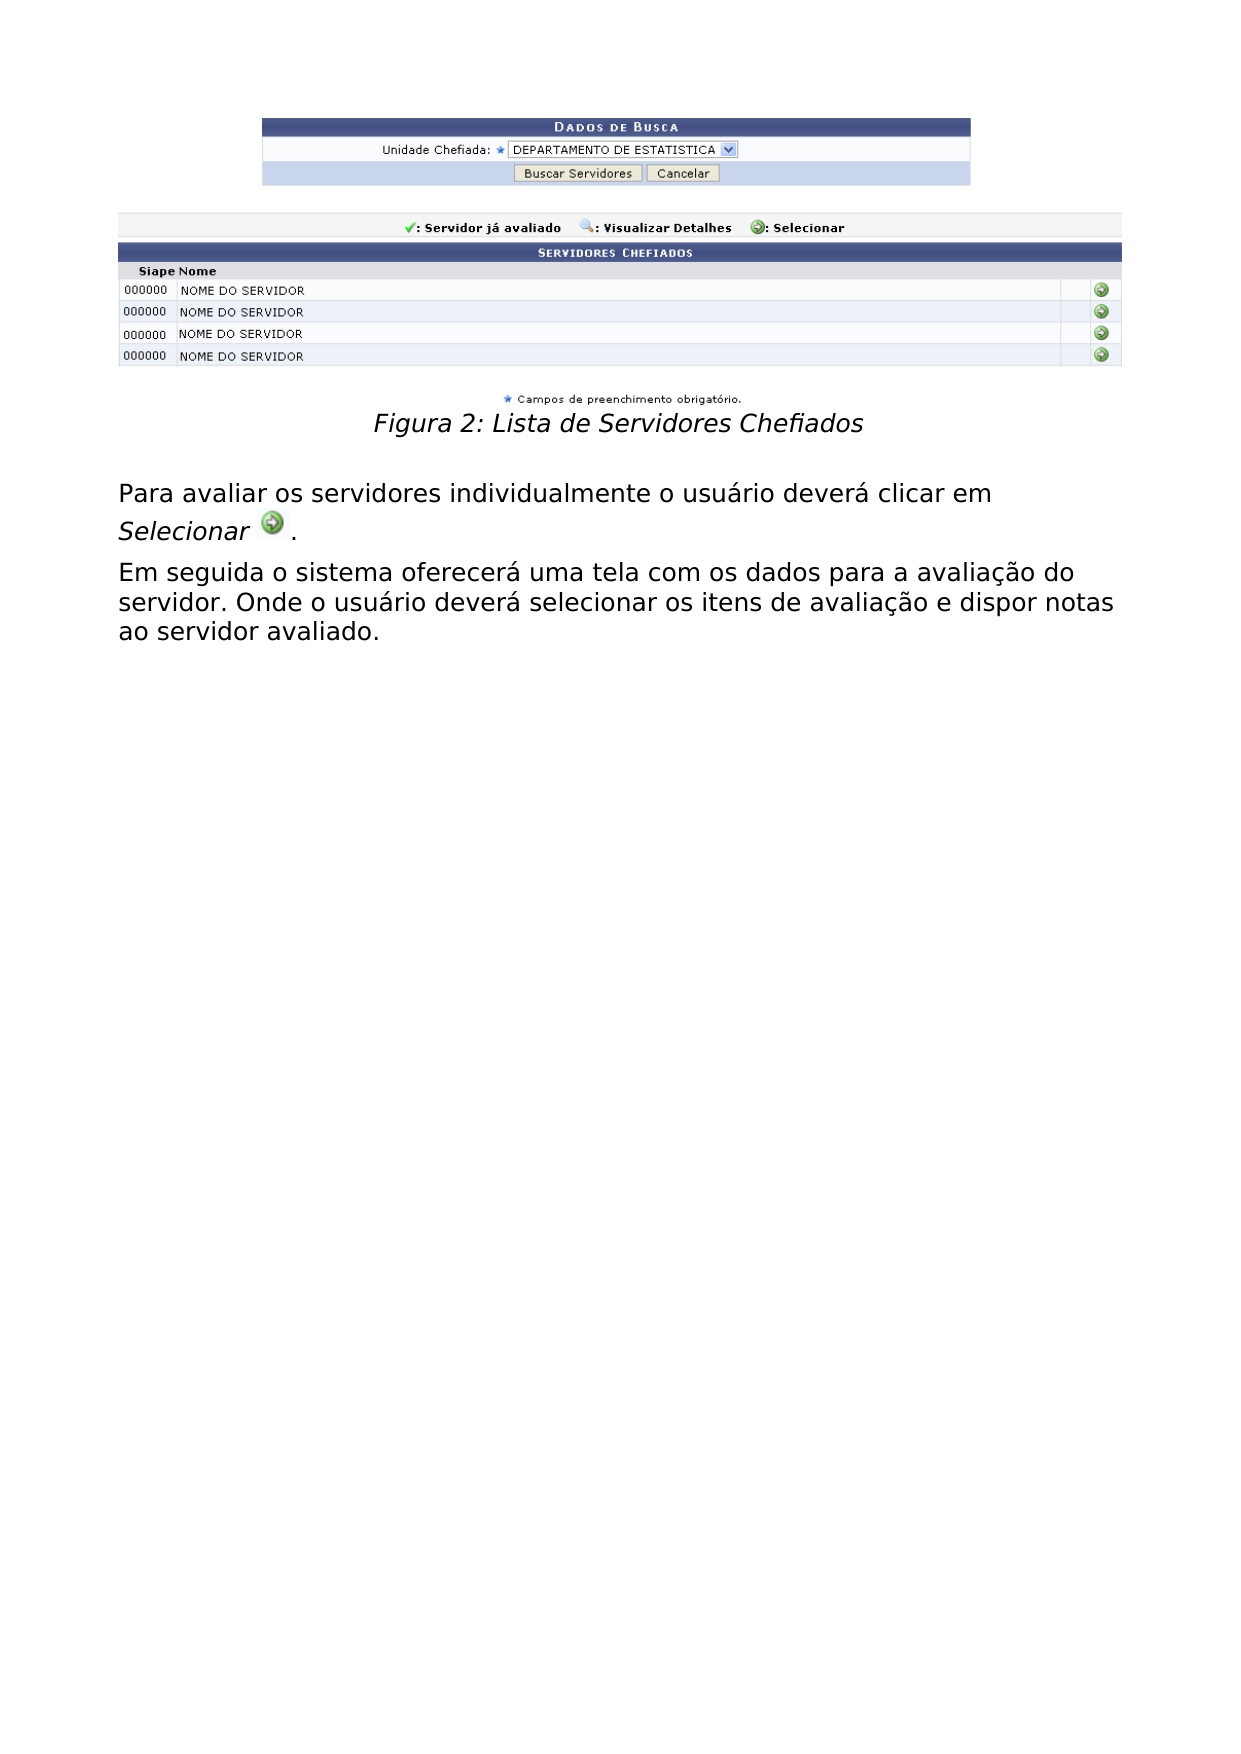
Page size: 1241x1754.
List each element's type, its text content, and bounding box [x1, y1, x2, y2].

picture [118, 118, 1123, 409]
text Figura 2: Lista de Servidores Chefiados [118, 409, 1122, 438]
text Em seguida o sistema oferecerá uma tela com os dados para a avaliação do servidor. Onde o usuário deverá selecionar os itens de avaliação e dispor notas ao servidor avaliado. [118, 558, 1122, 646]
picture [257, 508, 290, 541]
text Para avaliar os servidores individualmente o usuário deverá clicar em Selecionar . [118, 480, 1122, 546]
